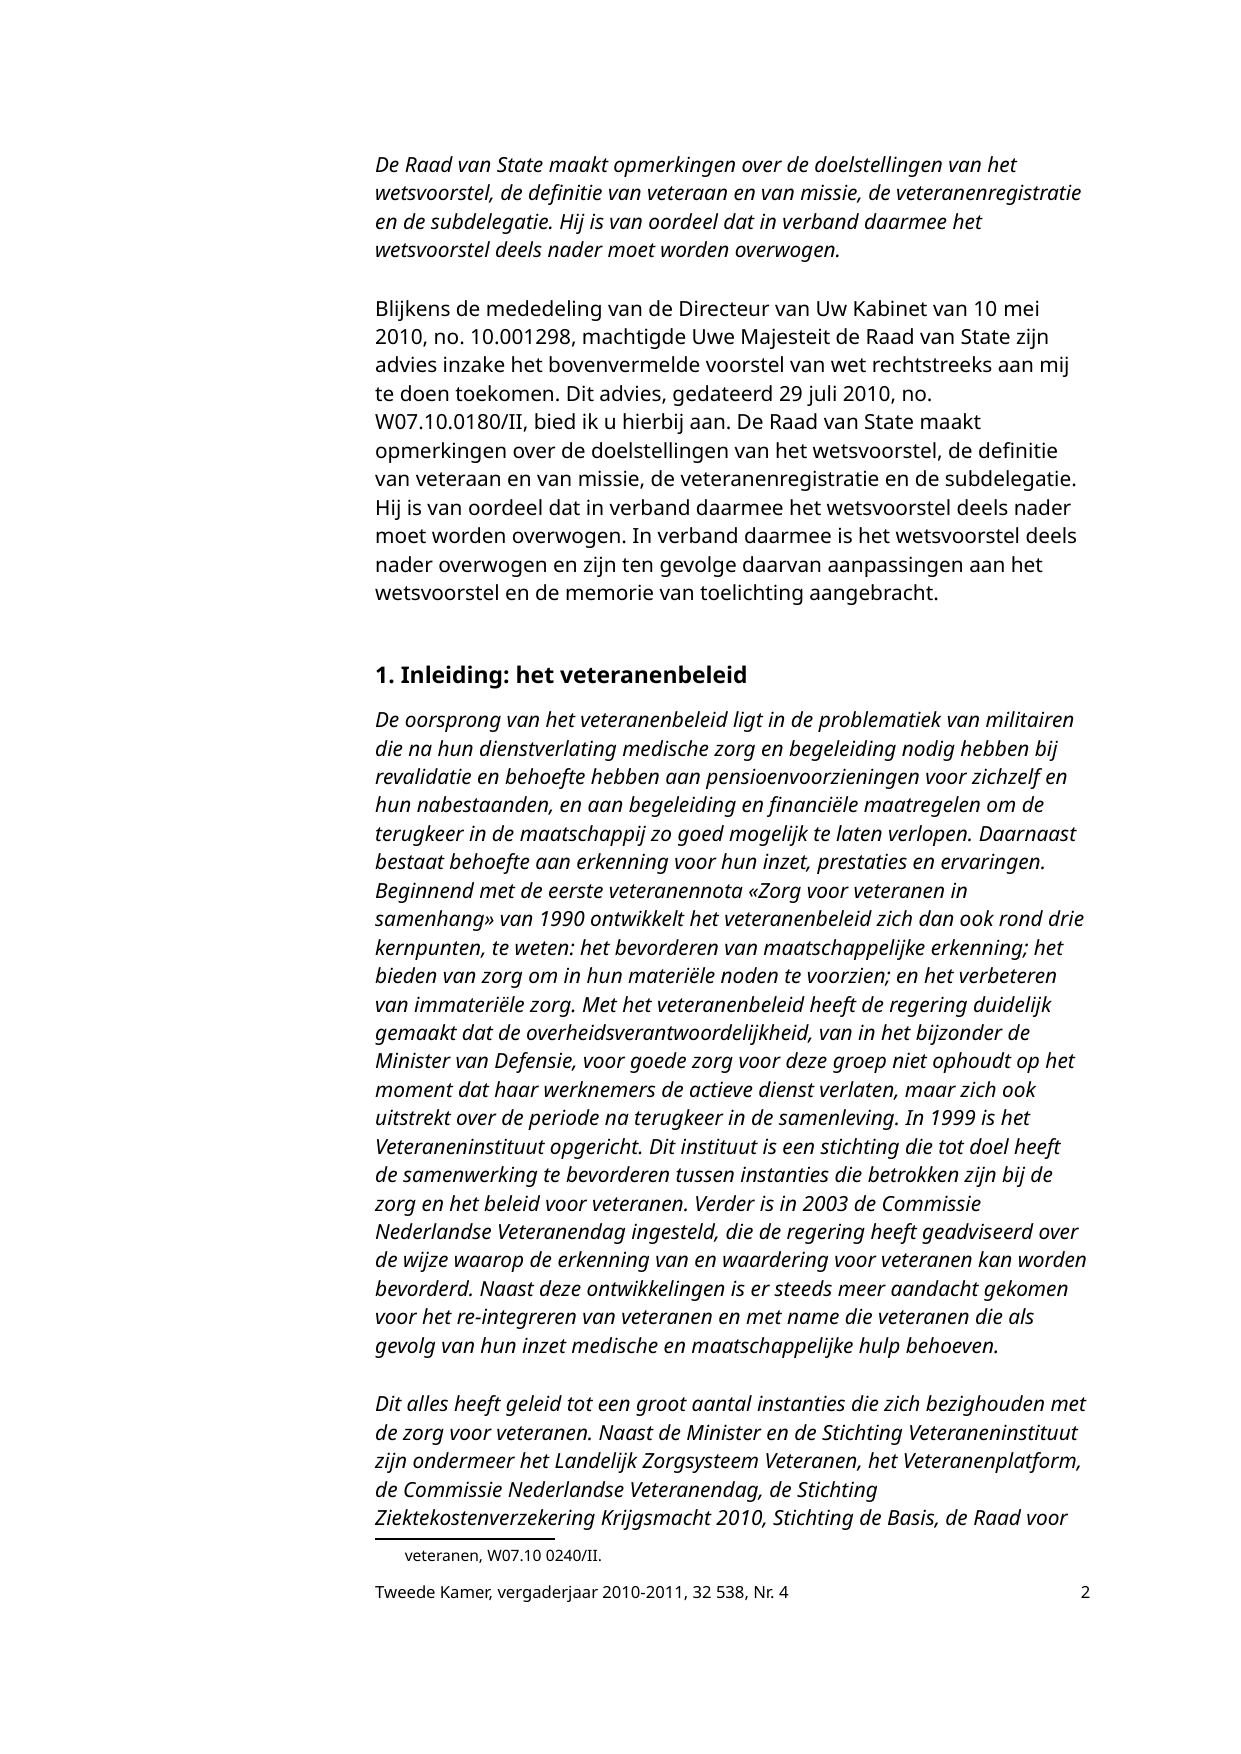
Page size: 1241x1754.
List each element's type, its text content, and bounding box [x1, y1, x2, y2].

text Dit alles heeft geleid tot een groot aantal instanties die zich bezighouden met de zorg voor veteranen. Naast de Minister en de Stichting Veteraneninstituut zijn ondermeer het Landelijk Zorgsysteem Veteranen, het Veteranenplatform, de Commissie Nederlandse Veteranendag, de Stichting Ziektekostenverzekering Krijgsmacht 2010, Stichting de Basis, de Raad voor civiel-militaire Zorg en Onderzoek, de klachtencommissie voor Veteranen en Dienstslachtoffers, de Militaire Geestelijke Gezondheidszorg, de militaire vakbonden, de Vereniging Jonge Veteranen, het Nationaal Fonds voor Vrijheid en Veteranen en de Inspecteur der Veteranen actief waar het gaat om het behartigen van de belangen van veteranen. Behalve een Veteranenhandboek bestaat er een handboek Dienstslachtoffers en voorlichting van het ABP over voorzieningen voor (gewezen) militairen, alsmede diverse publicaties van de hierboven genoemde instellingen. Hierdoor ontstaat het beeld van een versnipperd veld met veel spelers die zich de erkenning, zorg en waardering voor veteranen, elk op hun specifieke deelterrein, aantrekken. [375, 1389, 1090, 1503]
text veteranen, W07.10 0240/II. [375, 1538, 1090, 1566]
text De Raad van State maakt opmerkingen over de doelstellingen van het wetsvoorstel, de definitie van veteraan en van missie, de veteranenregistratie en de subdelegatie. Hij is van oordeel dat in verband daarmee het wetsvoorstel deels nader moet worden overwogen. [375, 150, 1090, 264]
text De oorsprong van het veteranenbeleid ligt in de problematiek van militairen die na hun dienstverlating medische zorg en begeleiding nodig hebben bij revalidatie en behoefte hebben aan pensioenvoorzieningen voor zichzelf en hun nabestaanden, en aan begeleiding en financiële maatregelen om de terugkeer in de maatschappij zo goed mogelijk te laten verlopen. Daarnaast bestaat behoefte aan erkenning voor hun inzet, prestaties en ervaringen. Beginnend met de eerste veteranennota «Zorg voor veteranen in samenhang» van 1990 ontwikkelt het veteranenbeleid zich dan ook rond drie kernpunten, te weten: het bevorderen van maatschappelijke erkenning; het bieden van zorg om in hun materiële noden te voorzien; en het verbeteren van immateriële zorg. Met het veteranenbeleid heeft de regering duidelijk gemaakt dat de overheidsverantwoordelijkheid, van in het bijzonder de Minister van Defensie, voor goede zorg voor deze groep niet ophoudt op het moment dat haar werknemers de actieve dienst verlaten, maar zich ook uitstrekt over de periode na terugkeer in de samenleving. In 1999 is het Veteraneninstituut opgericht. Dit instituut is een stichting die tot doel heeft de samenwerking te bevorderen tussen instanties die betrokken zijn bij de zorg en het beleid voor veteranen. Verder is in 2003 de Commissie Nederlandse Veteranendag ingesteld, die de regering heeft geadviseerd over de wijze waarop de erkenning van en waardering voor veteranen kan worden bevorderd. Naast deze ontwikkelingen is er steeds meer aandacht gekomen voor het re-integreren van veteranen en met name die veteranen die als gevolg van hun inzet medische en maatschappelijke hulp behoeven. [375, 705, 1090, 1359]
text Blijkens de mededeling van de Directeur van Uw Kabinet van 10 mei 2010, no. 10.001298, machtigde Uwe Majesteit de Raad van State zijn advies inzake het bovenvermelde voorstel van wet rechtstreeks aan mij te doen toekomen. Dit advies, gedateerd 29 juli 2010, no. W07.10.0180/II, bied ik u hierbij aan. De Raad van State maakt opmerkingen over de doelstellingen van het wetsvoorstel, de definitie van veteraan en van missie, de veteranenregistratie en de subdelegatie. Hij is van oordeel dat in verband daarmee het wetsvoorstel deels nader moet worden overwogen. In verband daarmee is het wetsvoorstel deels nader overwogen en zijn ten gevolge daarvan aanpassingen aan het wetsvoorstel en de memorie van toelichting aangebracht. [375, 294, 1090, 607]
subtitle 1. Inleiding: het veteranenbeleid [375, 659, 1090, 690]
